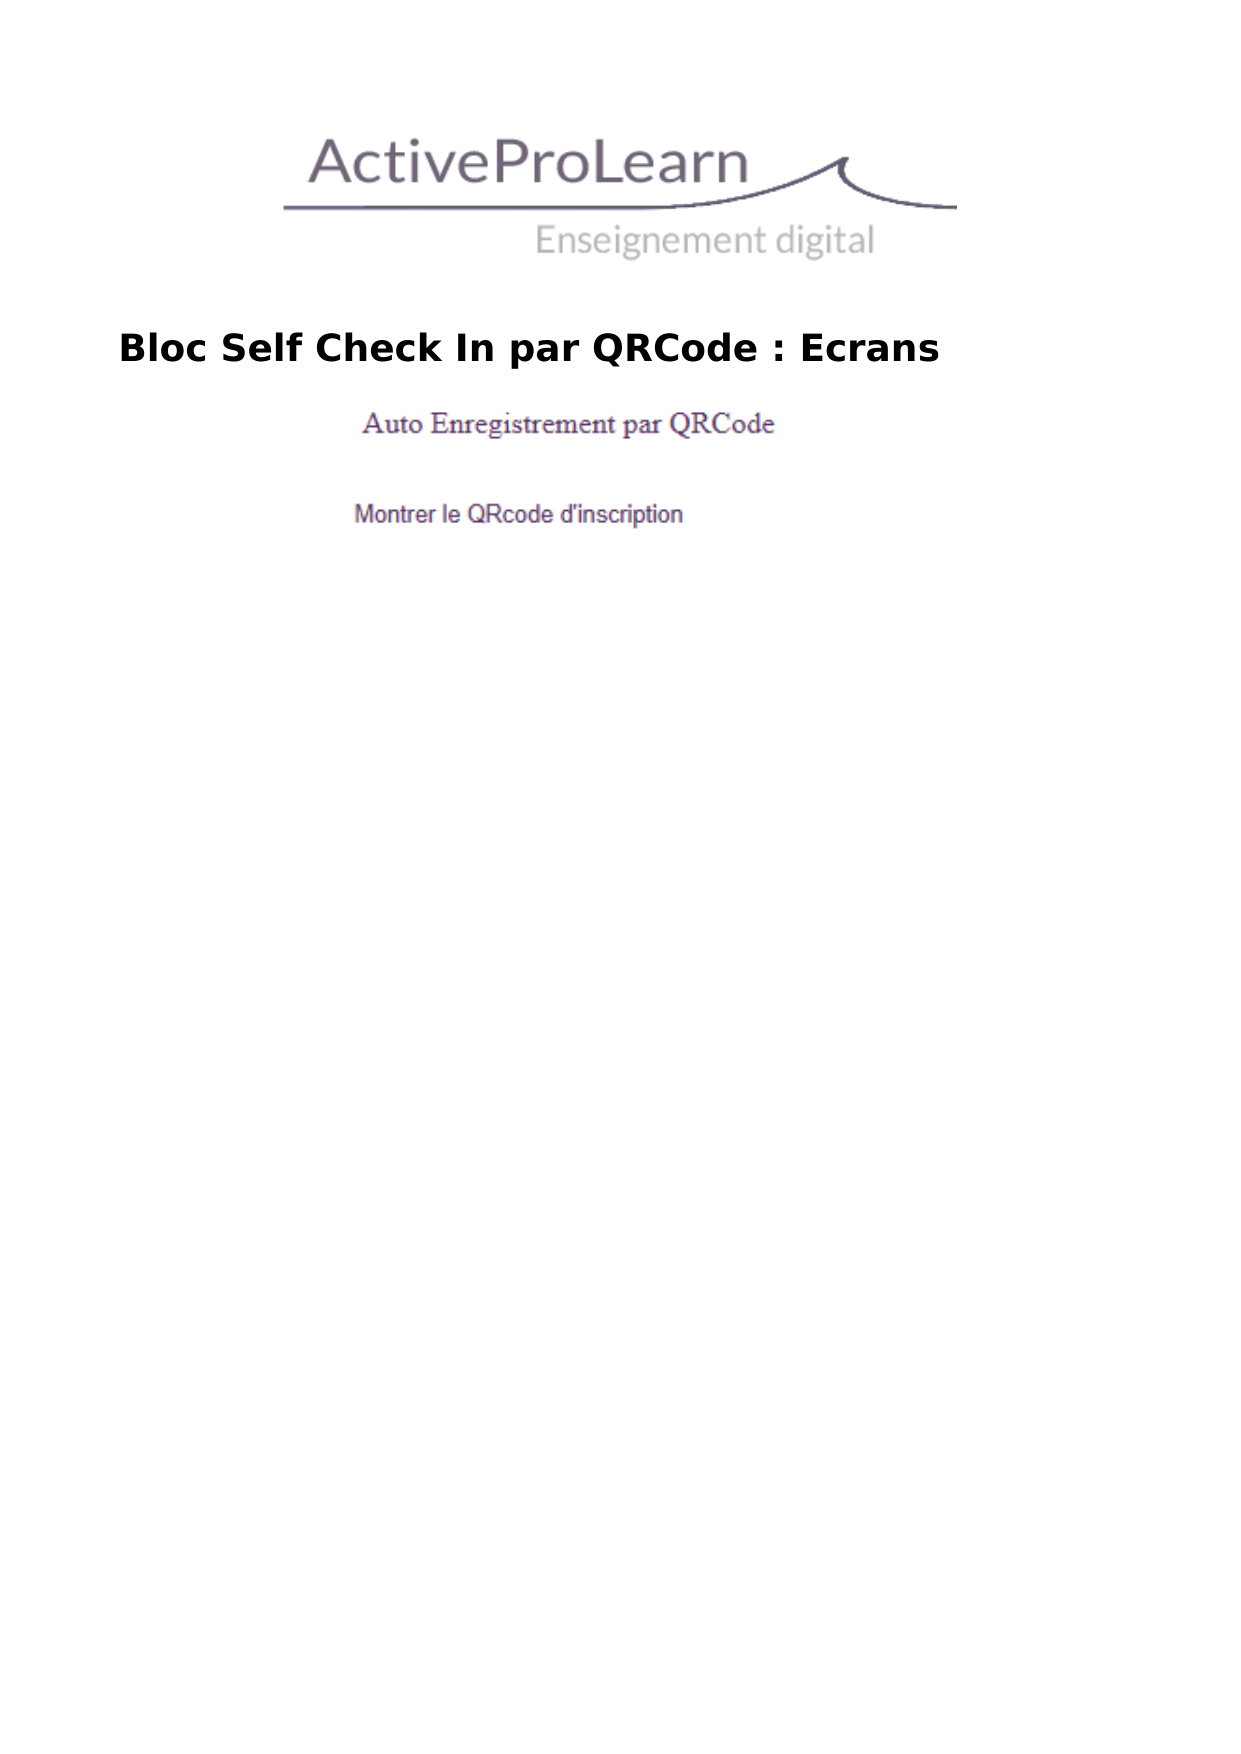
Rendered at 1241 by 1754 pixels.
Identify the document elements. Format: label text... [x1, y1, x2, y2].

picture [307, 383, 933, 622]
picture [283, 118, 957, 261]
subtitle Bloc Self Check In par QRCode : Ecrans [118, 327, 1122, 371]
